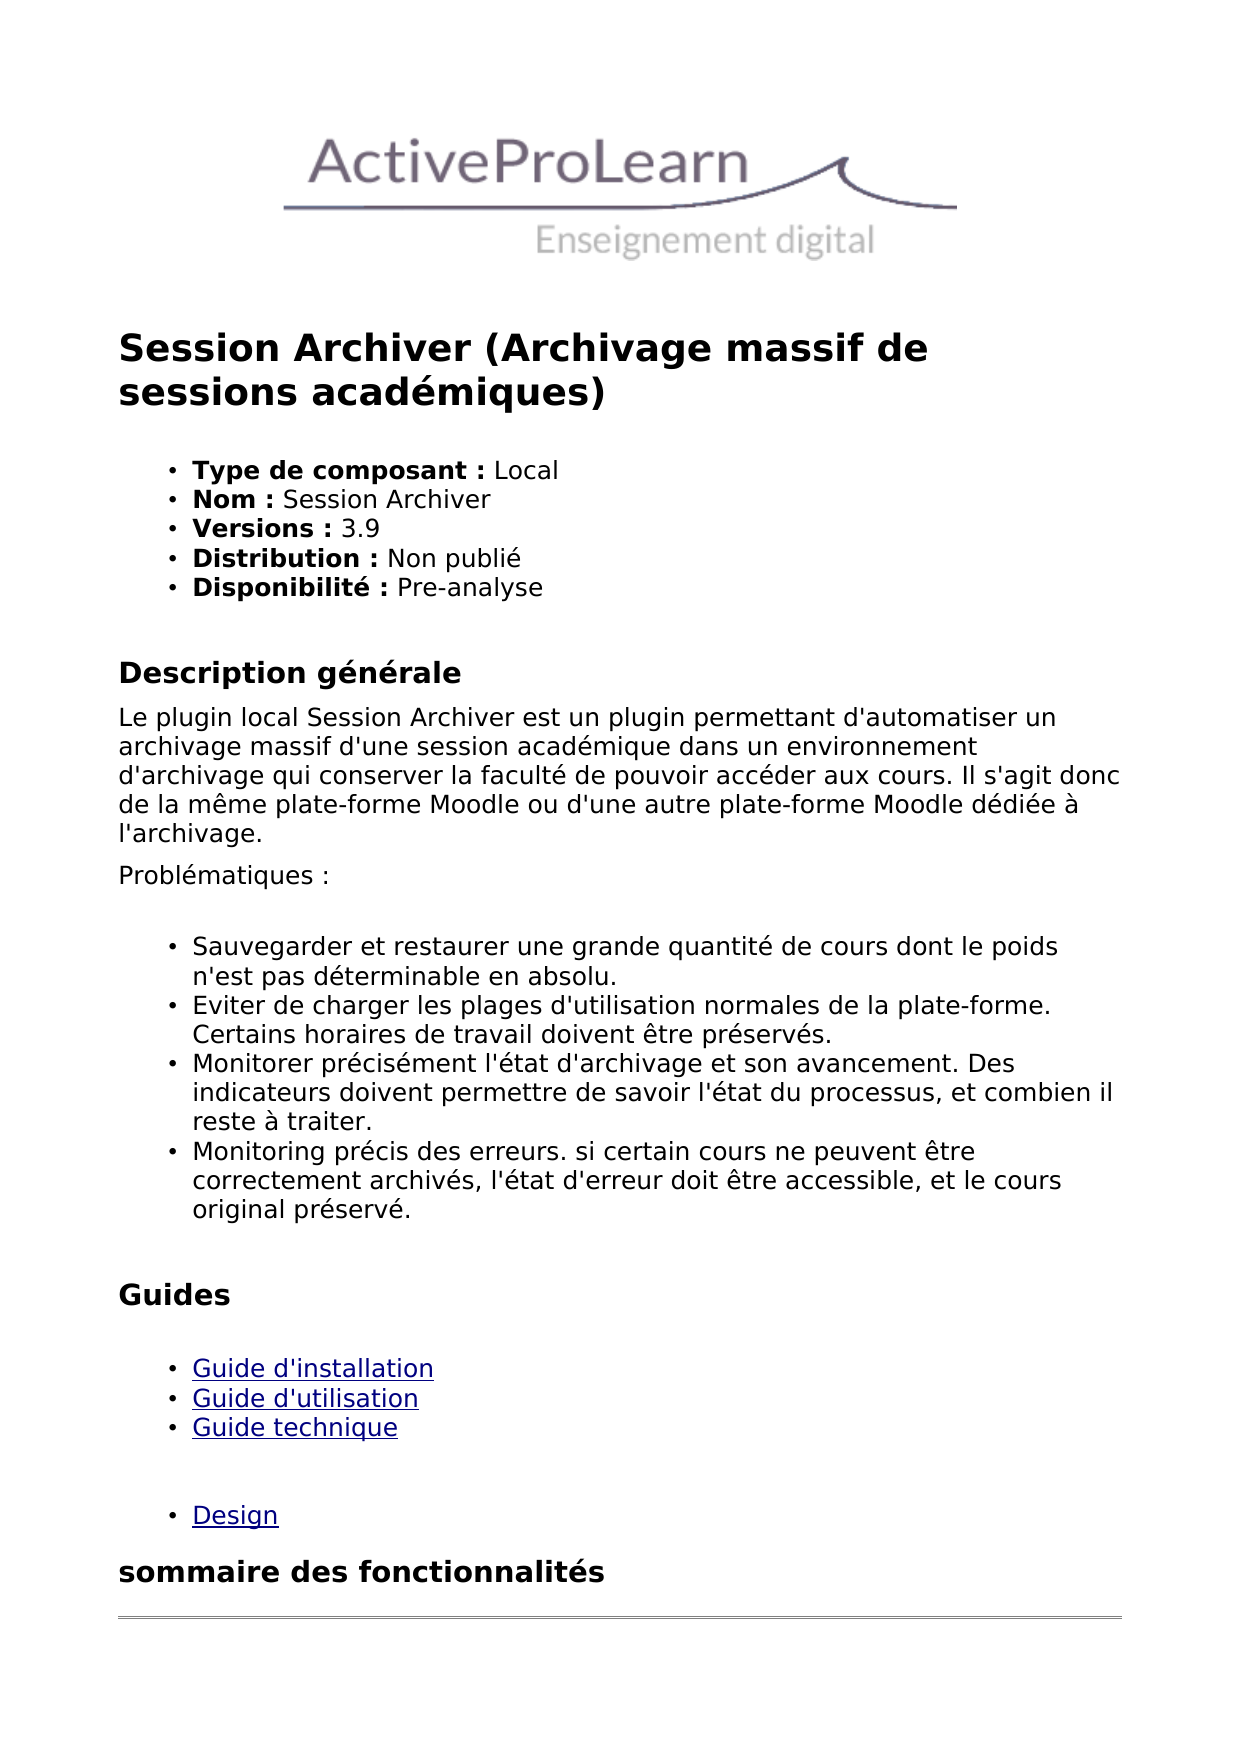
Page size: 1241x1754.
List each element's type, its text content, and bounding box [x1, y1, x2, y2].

list Sauvegarder et restaurer une grande quantité de cours dont le poids n'est pas déterminable en absolu. [177, 932, 1122, 991]
list Guide technique [177, 1413, 1122, 1442]
list Disponibilité : Pre-analyse [177, 573, 1122, 602]
text Problématiques : [118, 861, 1122, 891]
list Guide d'installation [177, 1354, 1122, 1384]
list Eviter de charger les plages d'utilisation normales de la plate-forme. Certains horaires de travail doivent être préservés. [177, 991, 1122, 1049]
list Guide d'utilisation [177, 1384, 1122, 1413]
list Nom : Session Archiver [177, 485, 1122, 514]
subtitle sommaire des fonctionnalités [118, 1555, 1122, 1589]
list Distribution : Non publié [177, 544, 1122, 573]
subtitle Session Archiver (Archivage massif de sessions académiques) [118, 327, 1122, 414]
text Le plugin local Session Archiver est un plugin permettant d'automatiser un archivage massif d'une session académique dans un environnement d'archivage qui conserver la faculté de pouvoir accéder aux cours. Il s'agit donc de la même plate-forme Moodle ou d'une autre plate-forme Moodle dédiée à l'archivage. [118, 703, 1122, 849]
subtitle Description générale [118, 657, 1122, 691]
list Type de composant : Local [177, 456, 1122, 485]
list Design [177, 1501, 1122, 1530]
list Monitoring précis des erreurs. si certain cours ne peuvent être correctement archivés, l'état d'erreur doit être accessible, et le cours original préservé. [177, 1137, 1122, 1224]
list Monitorer précisément l'état d'archivage et son avancement. Des indicateurs doivent permettre de savoir l'état du processus, et combien il reste à traiter. [177, 1049, 1122, 1137]
subtitle Guides [118, 1279, 1122, 1313]
list Versions : 3.9 [177, 514, 1122, 544]
picture [283, 118, 957, 261]
